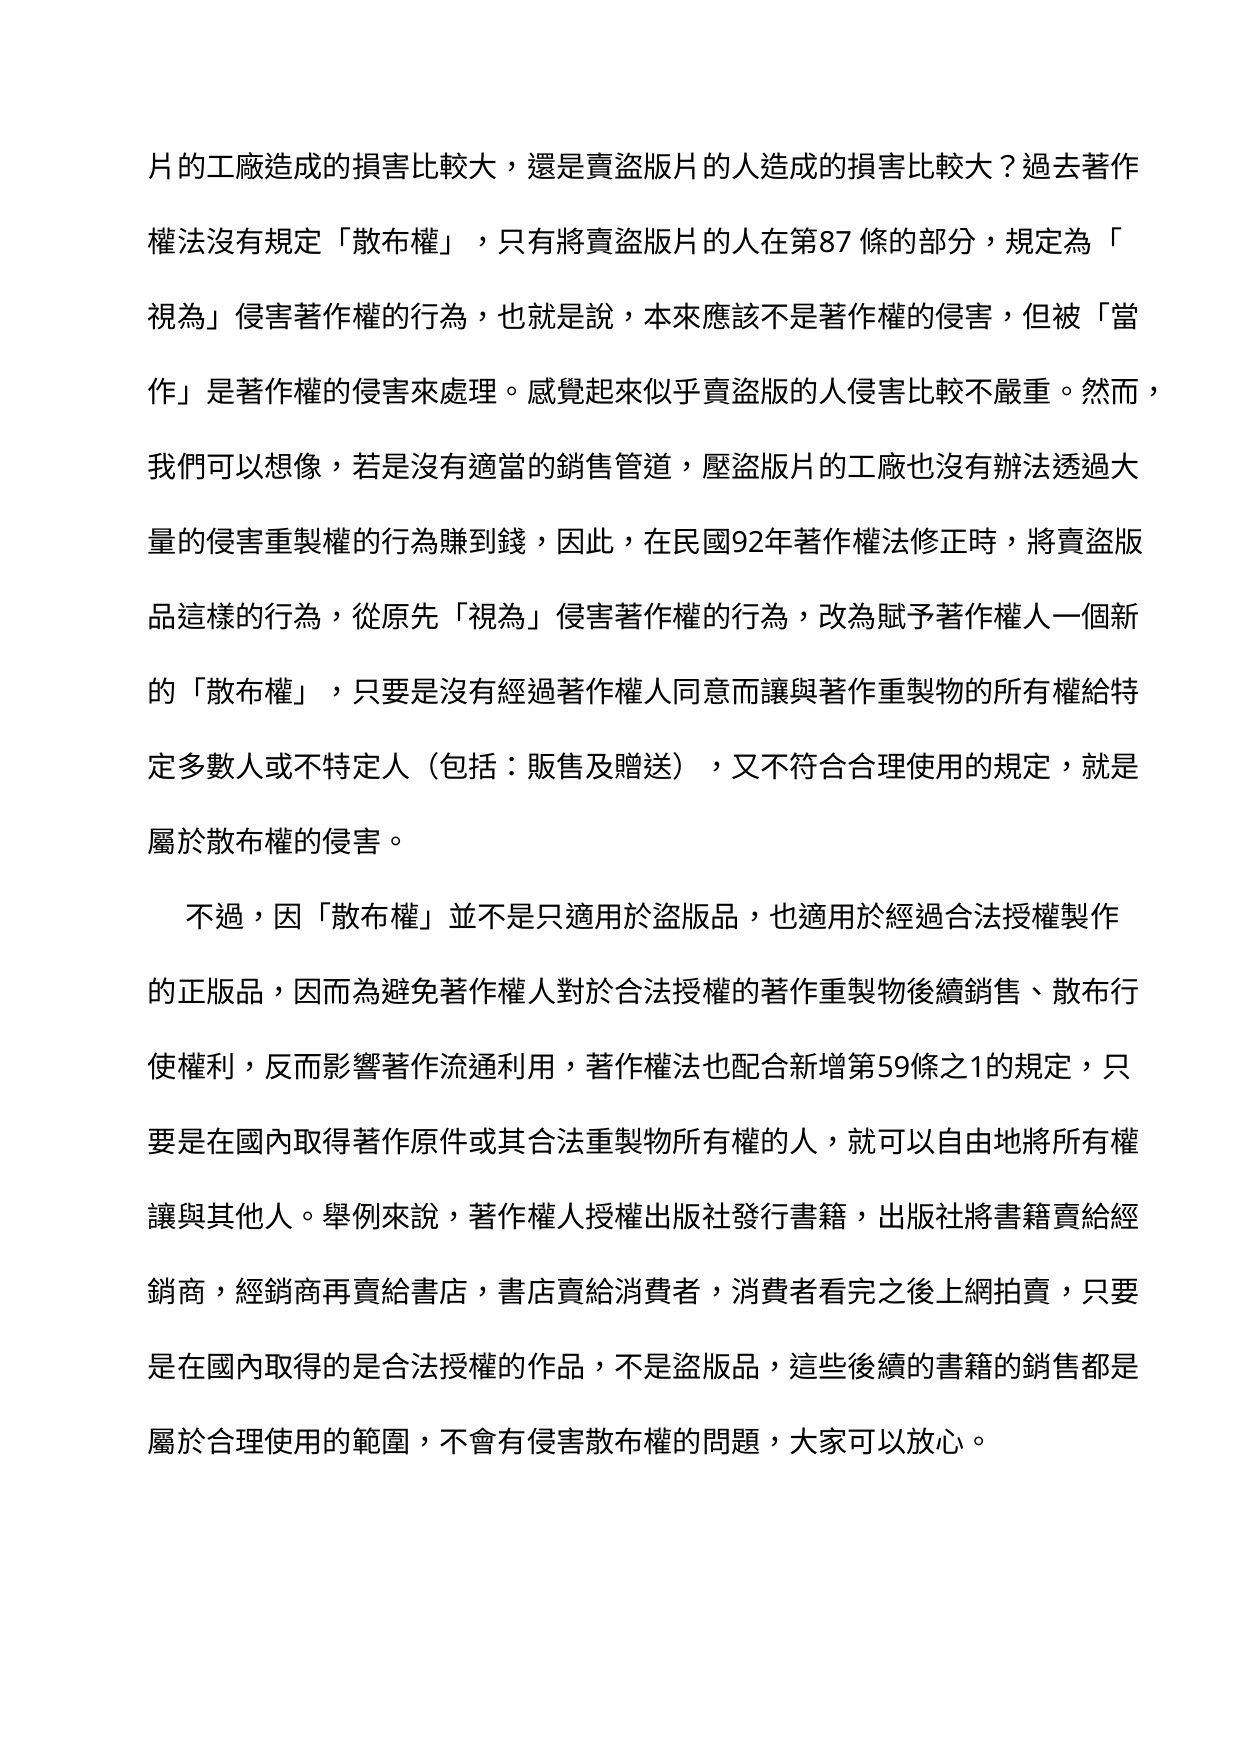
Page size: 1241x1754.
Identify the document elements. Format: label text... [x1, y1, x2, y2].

text 過去常見在夜市或路邊賣盜版軟體或CD 的人，有時候常常在想，到底是壓片的工廠造成的損害比較大，還是賣盜版片的人造成的損害比較大？過去著作權法沒有規定「散布權」，只有將賣盜版片的人在第87 條的部分，規定為「視為」侵害著作權的行為，也就是說，本來應該不是著作權的侵害，但被「當作」是著作權的侵害來處理。感覺起來似乎賣盜版的人侵害比較不嚴重。然而，我們可以想像，若是沒有適當的銷售管道，壓盜版片的工廠也沒有辦法透過大量的侵害重製權的行為賺到錢，因此，在民國92年著作權法修正時，將賣盜版品這樣的行為，從原先「視為」侵害著作權的行為，改為賦予著作權人一個新的「散布權」，只要是沒有經過著作權人同意而讓與著作重製物的所有權給特定多數人或不特定人（包括：販售及贈送），又不符合合理使用的規定，就是屬於散布權的侵害。 [148, 127, 1144, 877]
text 不過，因「散布權」並不是只適用於盜版品，也適用於經過合法授權製作的正版品，因而為避免著作權人對於合法授權的著作重製物後續銷售、散布行使權利，反而影響著作流通利用，著作權法也配合新增第59條之1的規定，只要是在國內取得著作原件或其合法重製物所有權的人，就可以自由地將所有權讓與其他人。舉例來說，著作權人授權出版社發行書籍，出版社將書籍賣給經銷商，經銷商再賣給書店，書店賣給消費者，消費者看完之後上網拍賣，只要是在國內取得的是合法授權的作品，不是盜版品，這些後續的書籍的銷售都是屬於合理使用的範圍，不會有侵害散布權的問題，大家可以放心。 [148, 877, 1144, 1477]
